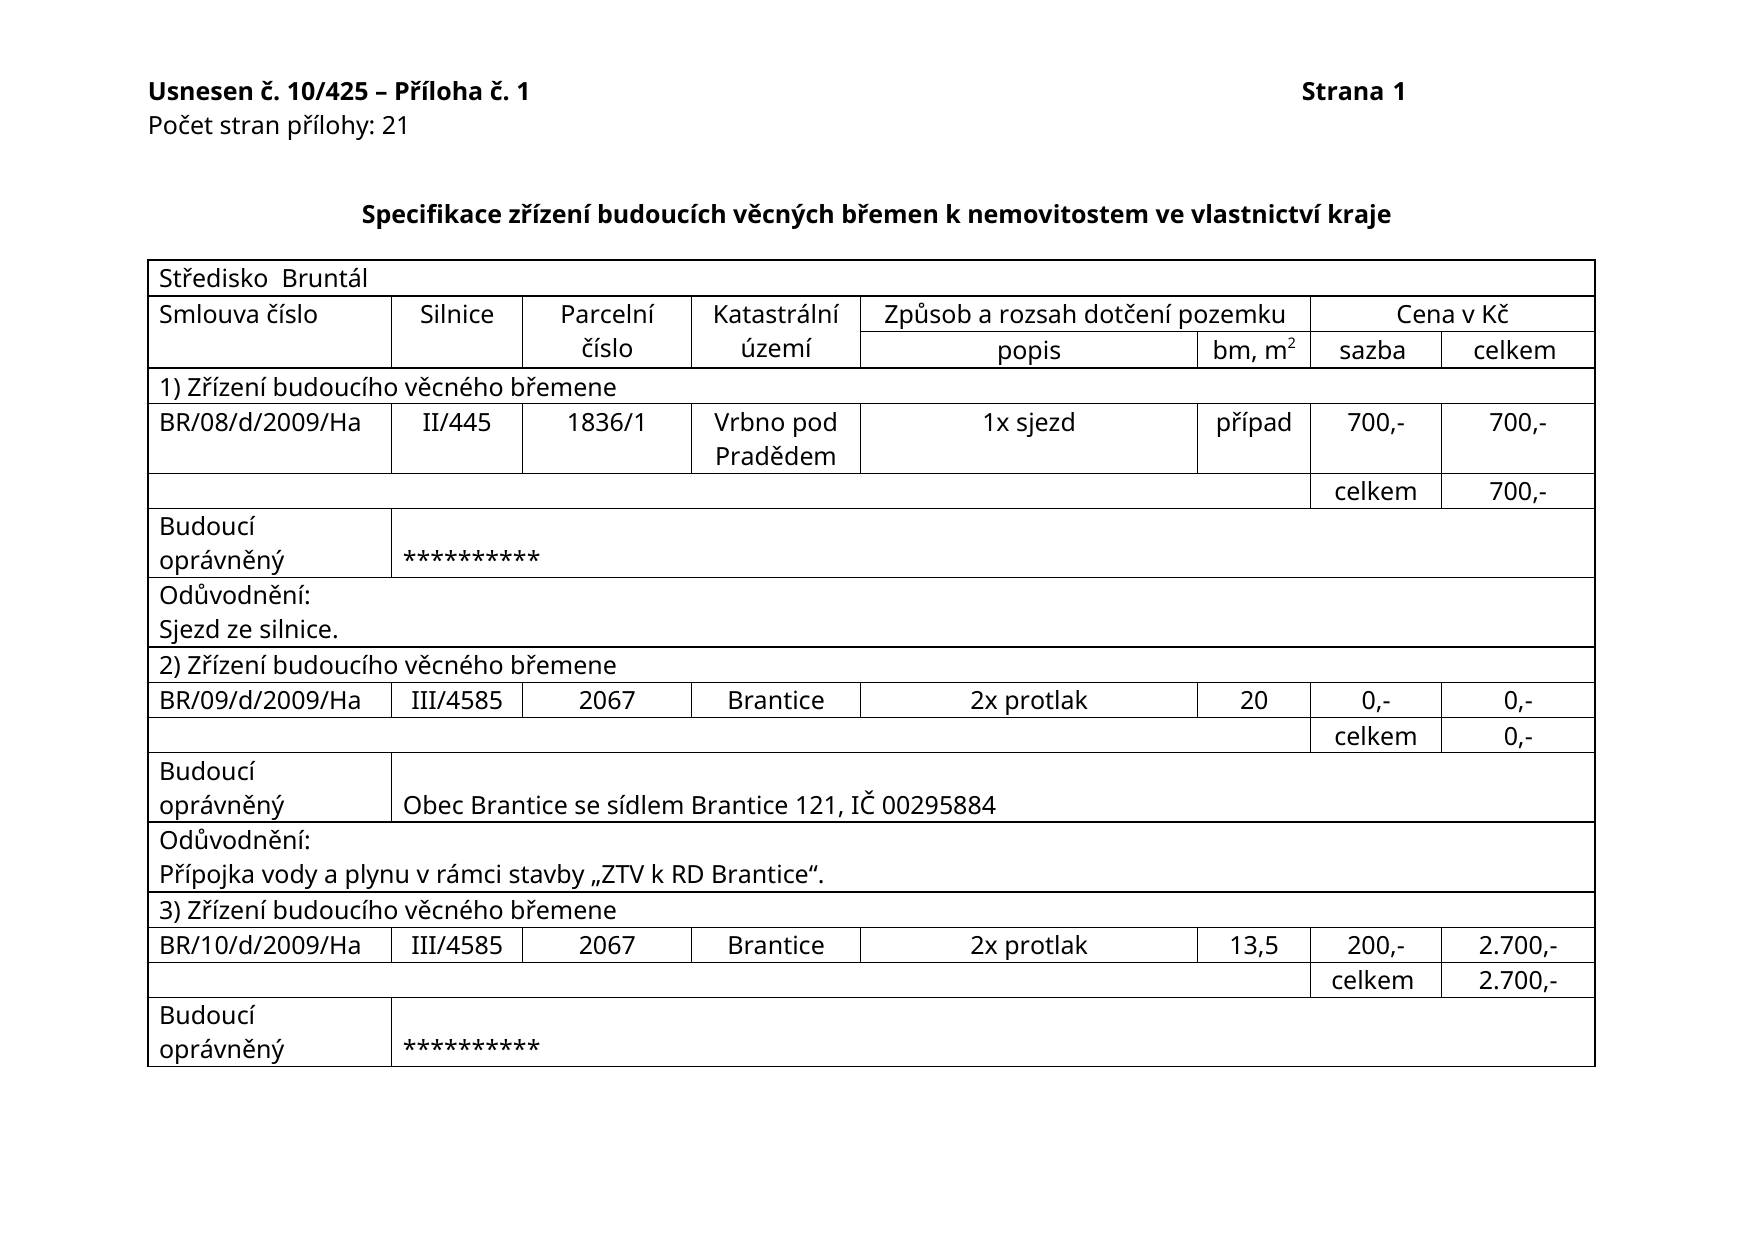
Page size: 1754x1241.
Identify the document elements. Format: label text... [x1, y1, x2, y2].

table_cell III/4585 [392, 683, 522, 717]
table_cell Vrbno pod Pradědem [692, 404, 860, 472]
table_cell celkem [1311, 718, 1441, 752]
table_cell II/445 [392, 404, 522, 472]
table_cell Odůvodnění: Sjezd ze silnice. [149, 578, 1594, 646]
table_cell III/4585 [392, 928, 522, 962]
table_header Cena v Kč [1311, 297, 1594, 331]
table_cell 0,- [1442, 683, 1594, 717]
table_header Středisko Bruntál [149, 261, 1594, 295]
table_cell 700,- [1311, 404, 1441, 472]
table_cell [149, 718, 1310, 752]
table_cell 2x protlak [861, 683, 1197, 717]
table_cell celkem [1442, 332, 1594, 367]
table_cell popis [861, 332, 1197, 367]
table_cell celkem [1311, 474, 1441, 507]
table_cell 200,- [1311, 928, 1441, 962]
table_cell ********** [392, 998, 1594, 1066]
table_cell 1836/1 [523, 404, 691, 472]
table_cell [149, 963, 1310, 997]
table_cell 1x sjezd [861, 404, 1197, 472]
table_cell Budoucí oprávněný [149, 509, 391, 577]
table_cell BR/09/d/2009/Ha [149, 683, 391, 717]
table_cell 0,- [1442, 718, 1594, 752]
table_cell 2x protlak [861, 928, 1197, 962]
table_cell Obec Brantice se sídlem Brantice 121, IČ 00295884 [392, 753, 1594, 821]
table_cell 20 [1198, 683, 1310, 717]
table_cell 2.700,- [1442, 963, 1594, 997]
table_cell 2067 [523, 683, 691, 717]
table_header Způsob a rozsah dotčení pozemku [861, 297, 1310, 331]
table_cell Odůvodnění: Přípojka vody a plynu v rámci stavby „ZTV k RD Brantice“. [149, 823, 1594, 891]
table_cell 0,- [1311, 683, 1441, 717]
table_cell celkem [1311, 963, 1441, 997]
table_cell 700,- [1442, 474, 1594, 507]
table_cell sazba [1311, 332, 1441, 367]
table_cell Brantice [692, 683, 860, 717]
table_cell Brantice [692, 928, 860, 962]
table_cell 13,5 [1198, 928, 1310, 962]
table_cell 2) Zřízení budoucího věcného břemene [149, 648, 1594, 682]
text Specifikace zřízení budoucích věcných břemen k nemovitostem ve vlastnictví kraje [148, 200, 1606, 229]
table_cell [149, 474, 1310, 507]
table_cell Smlouva číslo [149, 297, 391, 367]
table_cell BR/08/d/2009/Ha [149, 404, 391, 472]
table_cell Parcelní číslo [523, 297, 691, 367]
table_cell ********** [392, 509, 1594, 577]
table_cell Budoucí oprávněný [149, 998, 391, 1066]
table_cell 2067 [523, 928, 691, 962]
table_cell Budoucí oprávněný [149, 753, 391, 821]
table_cell BR/10/d/2009/Ha [149, 928, 391, 962]
table_cell 700,- [1442, 404, 1594, 472]
table_cell Silnice [392, 297, 522, 367]
table_cell Katastrální území [692, 297, 860, 367]
table_cell 2.700,- [1442, 928, 1594, 962]
table_cell 1) Zřízení budoucího věcného břemene [149, 369, 1594, 403]
table_cell bm, m2 [1198, 332, 1310, 367]
table_cell 3) Zřízení budoucího věcného břemene [149, 893, 1594, 927]
table_cell případ [1198, 404, 1310, 472]
